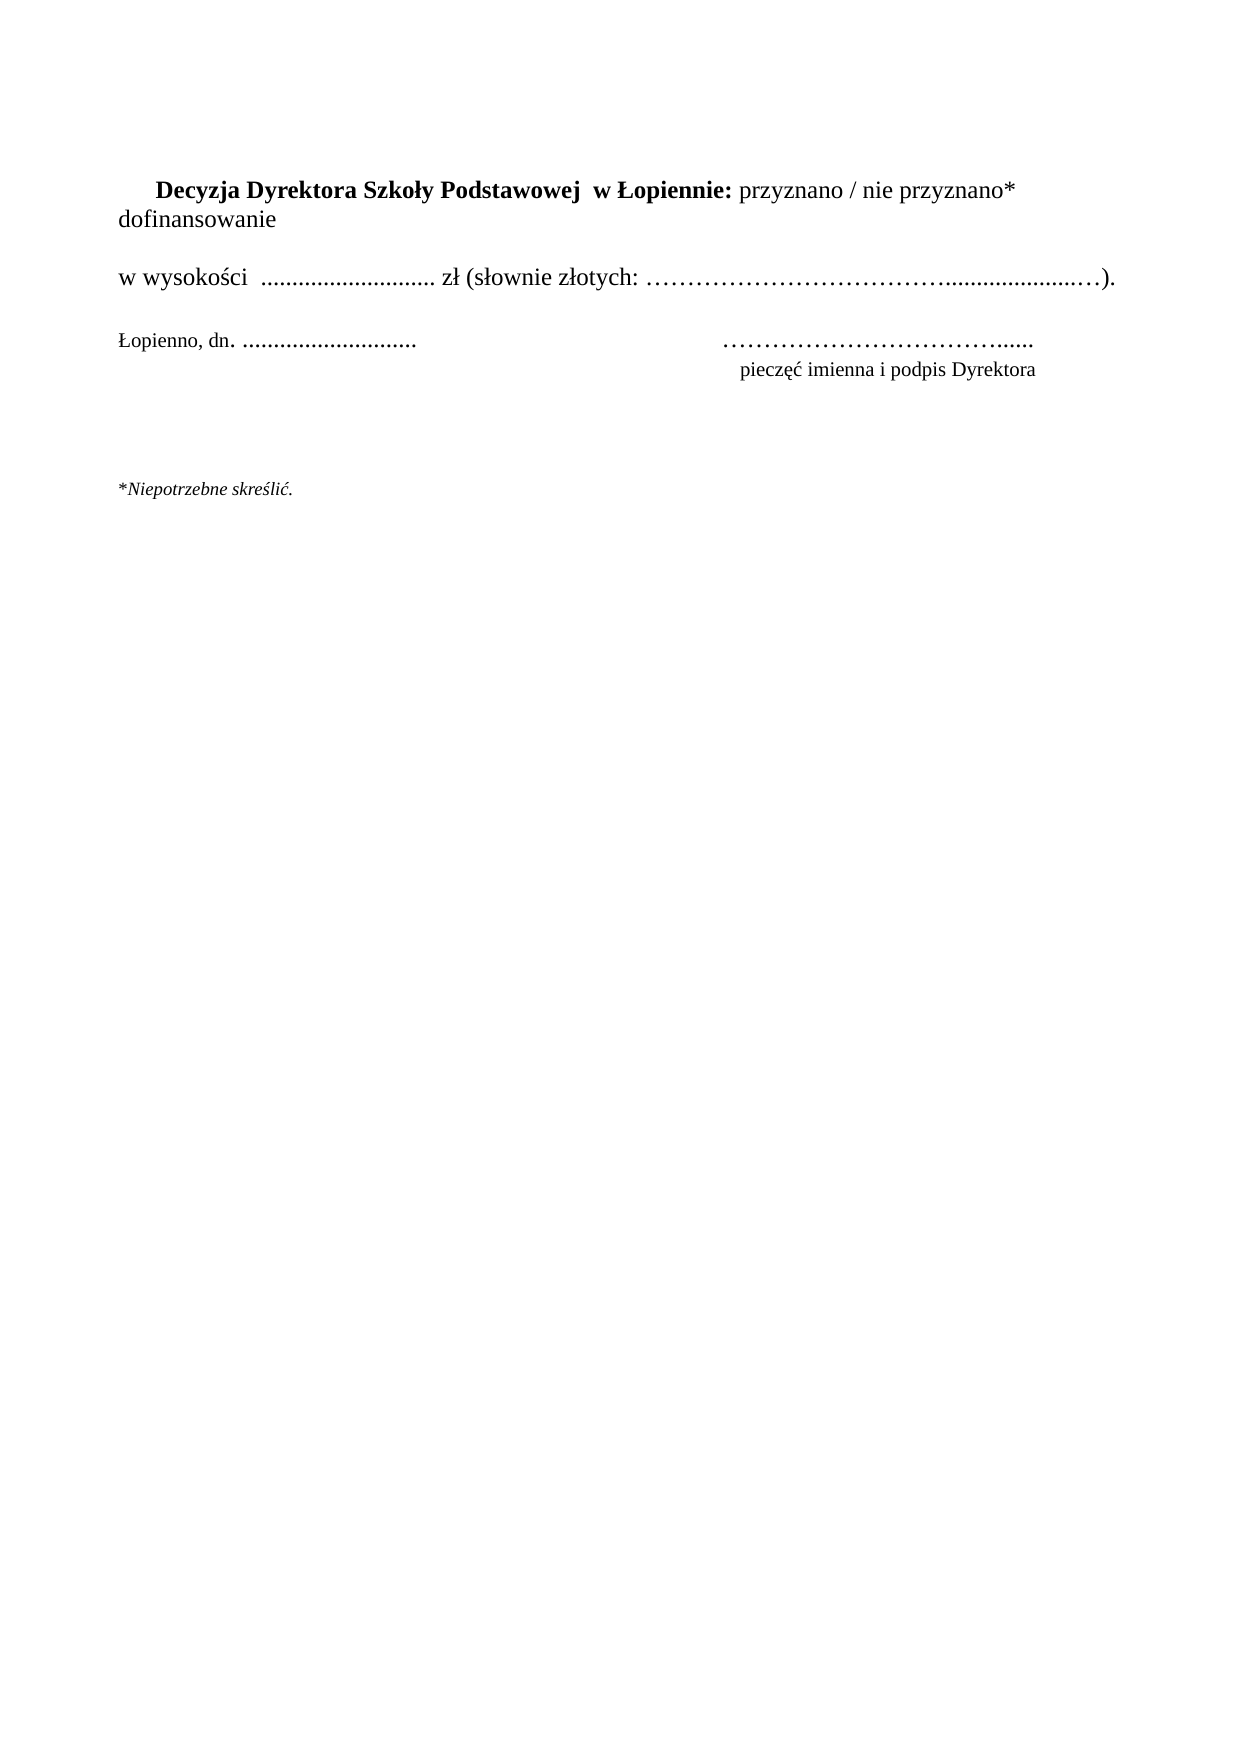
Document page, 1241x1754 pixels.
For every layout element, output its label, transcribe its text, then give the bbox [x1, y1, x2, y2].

text Decyzja Dyrektora Szkoły Podstawowej w Łopiennie: przyznano / nie przyznano* dofinansowanie [118, 176, 1122, 233]
text *Niepotrzebne skreślić. [118, 478, 1122, 499]
text Łopienno, dn. ............................ ……………………………...... [118, 324, 1122, 353]
text w wysokości ............................ zł (słownie złotych: ……………………………….....................…). [118, 262, 1122, 291]
text pieczęć imienna i podpis Dyrektora [118, 353, 1122, 382]
